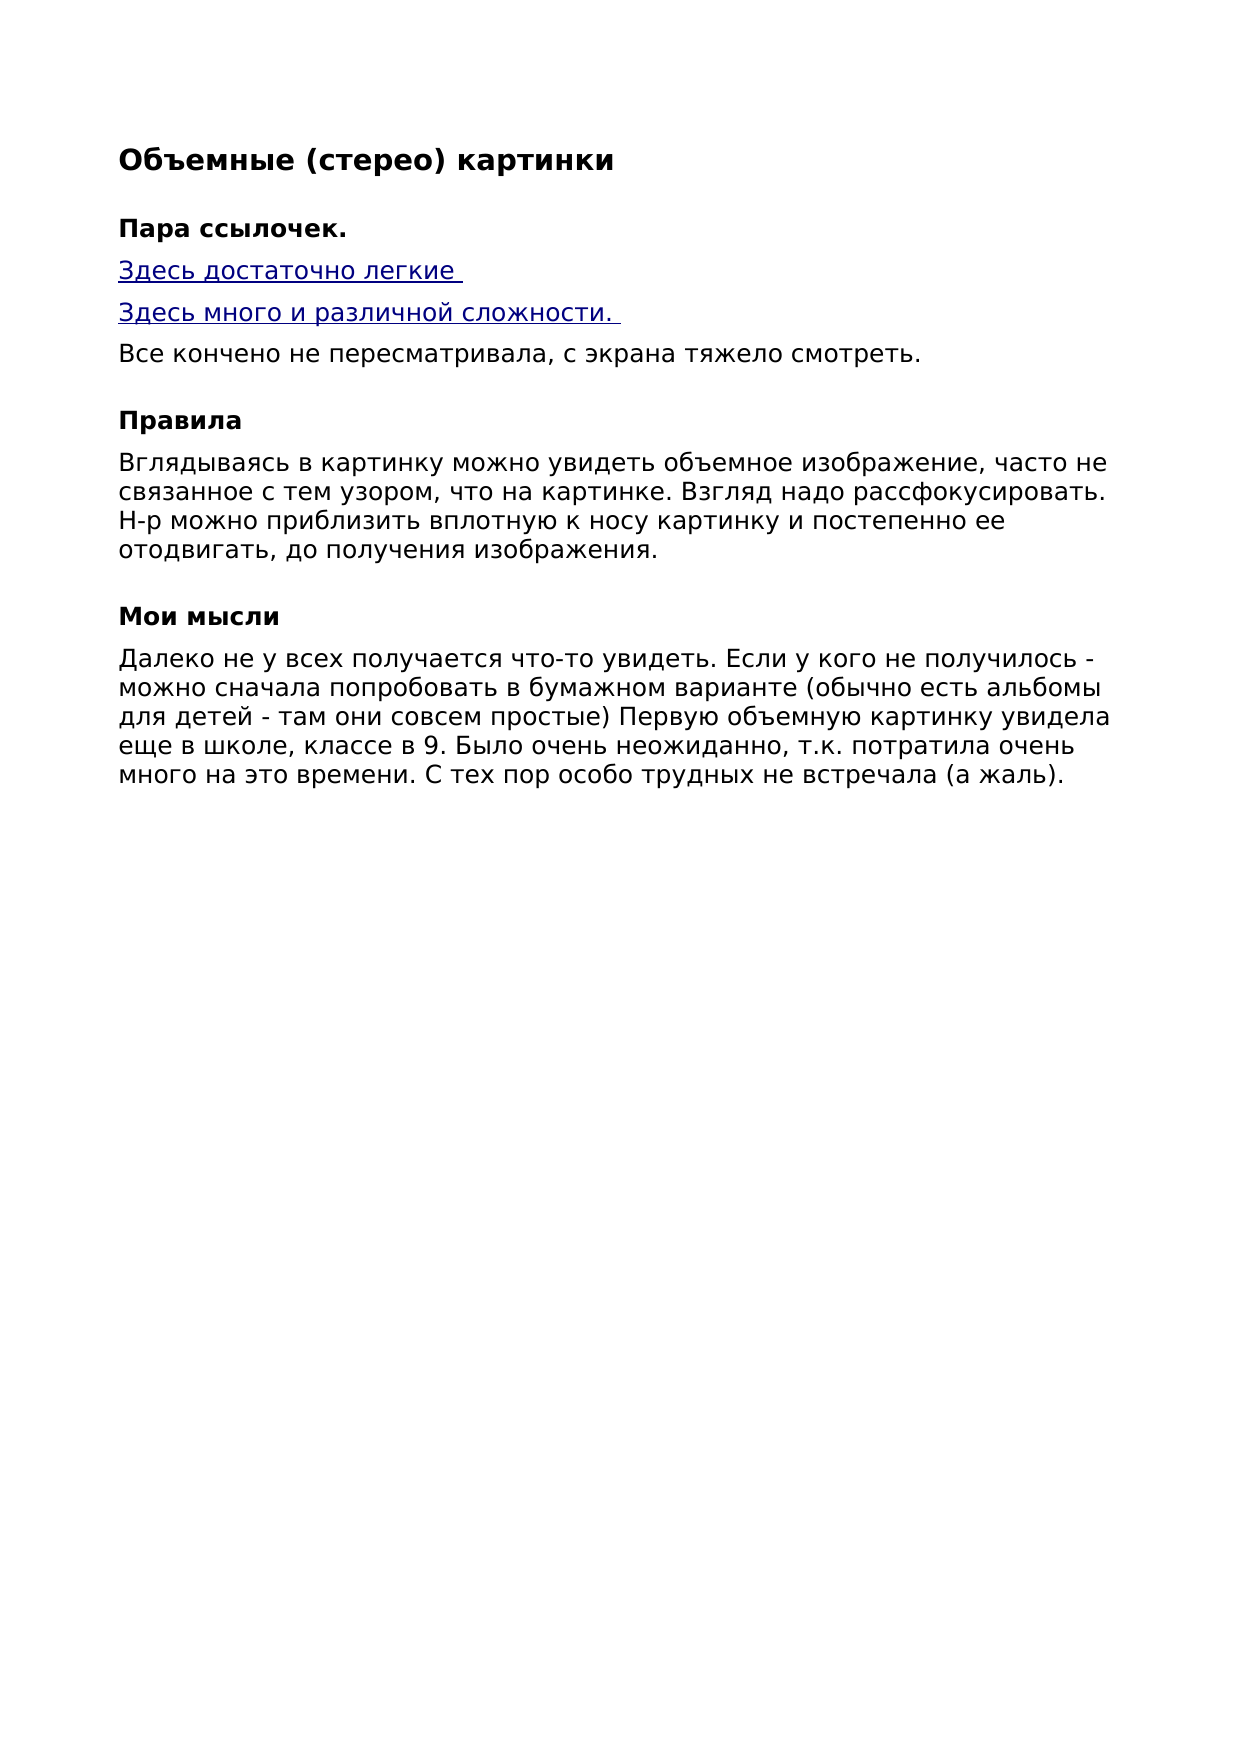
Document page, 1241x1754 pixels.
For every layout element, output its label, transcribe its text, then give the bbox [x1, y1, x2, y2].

text Здесь достаточно легкие [118, 256, 1122, 285]
subtitle Объемные (стерео) картинки [118, 143, 1122, 177]
text Вглядываясь в картинку можно увидеть объемное изображение, часто не связанное с тем узором, что на картинке. Взгляд надо рассфокусировать. Н-р можно приблизить вплотную к носу картинку и постепенно ее отодвигать, до получения изображения. [118, 448, 1122, 564]
text Все кончено не пересматривала, с экрана тяжело смотреть. [118, 339, 1122, 369]
subtitle Пара ссылочек. [118, 214, 1122, 244]
text Здесь много и различной сложности. [118, 298, 1122, 327]
subtitle Правила [118, 406, 1122, 435]
text Далеко не у всех получается что-то увидеть. Если у кого не получилось - можно сначала попробовать в бумажном варианте (обычно есть альбомы для детей - там они совсем простые) Первую объемную картинку увидела еще в школе, классе в 9. Было очень неожиданно, т.к. потратила очень много на это времени. С тех пор особо трудных не встречала (а жаль). [118, 644, 1122, 789]
subtitle Мои мысли [118, 602, 1122, 631]
